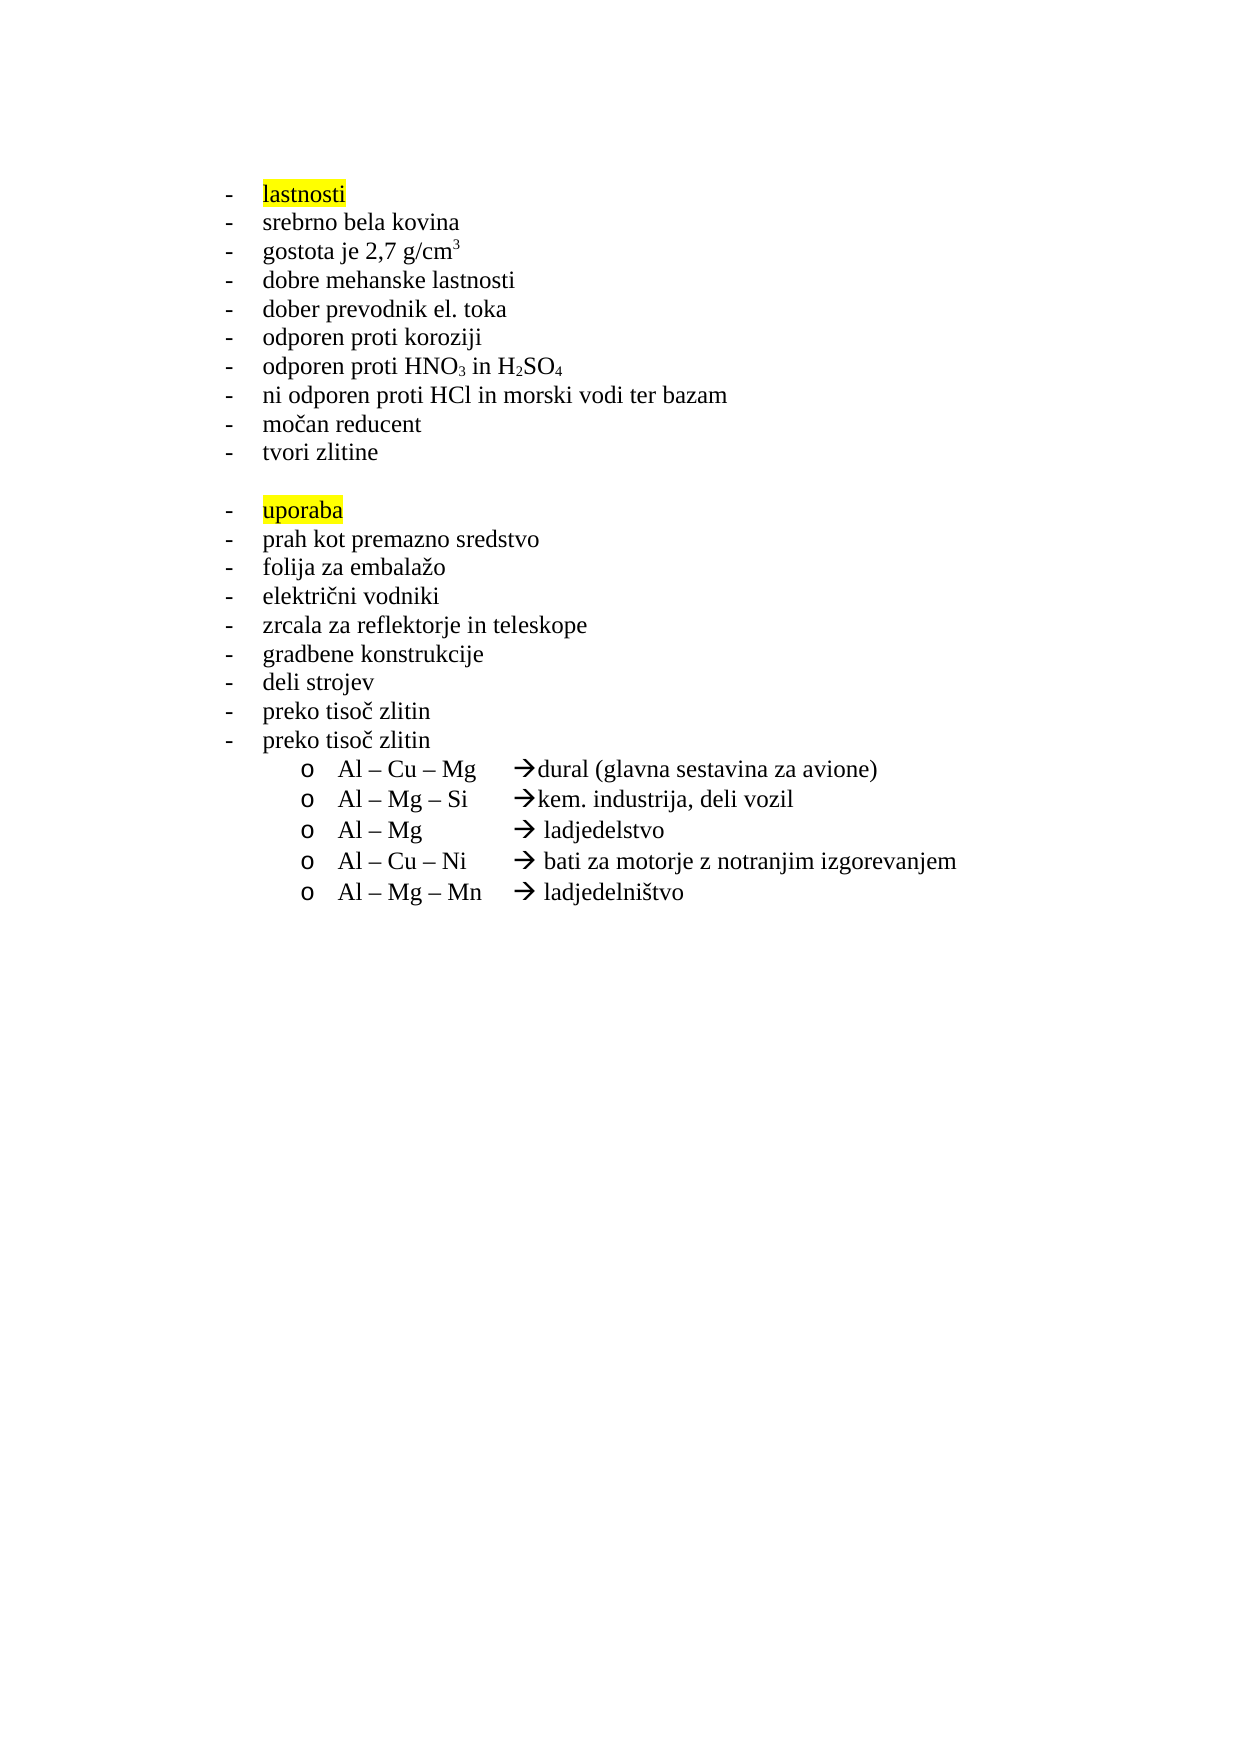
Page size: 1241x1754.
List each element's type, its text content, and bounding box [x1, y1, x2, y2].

list Al – Cu – Ni  bati za motorje z notranjim izgorevanjem [300, 846, 1053, 877]
list dober prevodnik el. toka [225, 294, 1053, 322]
list Al – Mg – Si kem. industrija, deli vozil [300, 784, 1053, 815]
list dobre mehanske lastnosti [225, 265, 1053, 294]
list uporaba [225, 495, 1053, 524]
list prah kot premazno sredstvo [225, 524, 1053, 552]
list električni vodniki [225, 581, 1053, 610]
list folija za embalažo [225, 552, 1053, 581]
list preko tisoč zlitin [225, 725, 1053, 754]
list Al – Mg – Mn  ladjedelništvo [300, 877, 1053, 908]
list ni odporen proti HCl in morski vodi ter bazam [225, 380, 1053, 409]
list Al – Mg  ladjedelstvo [300, 815, 1053, 846]
list srebrno bela kovina [225, 207, 1053, 236]
list odporen proti koroziji [225, 322, 1053, 351]
list gostota je 2,7 g/cm3 [225, 236, 1053, 265]
list gradbene konstrukcije [225, 639, 1053, 667]
list lastnosti [225, 179, 1053, 207]
list tvori zlitine [225, 437, 1053, 466]
list preko tisoč zlitin [225, 696, 1053, 725]
list deli strojev [225, 667, 1053, 696]
list odporen proti HNO3 in H2SO4 [225, 351, 1053, 380]
list močan reducent [225, 409, 1053, 437]
list zrcala za reflektorje in teleskope [225, 610, 1053, 639]
list Al – Cu – Mg dural (glavna sestavina za avione) [300, 754, 1053, 784]
